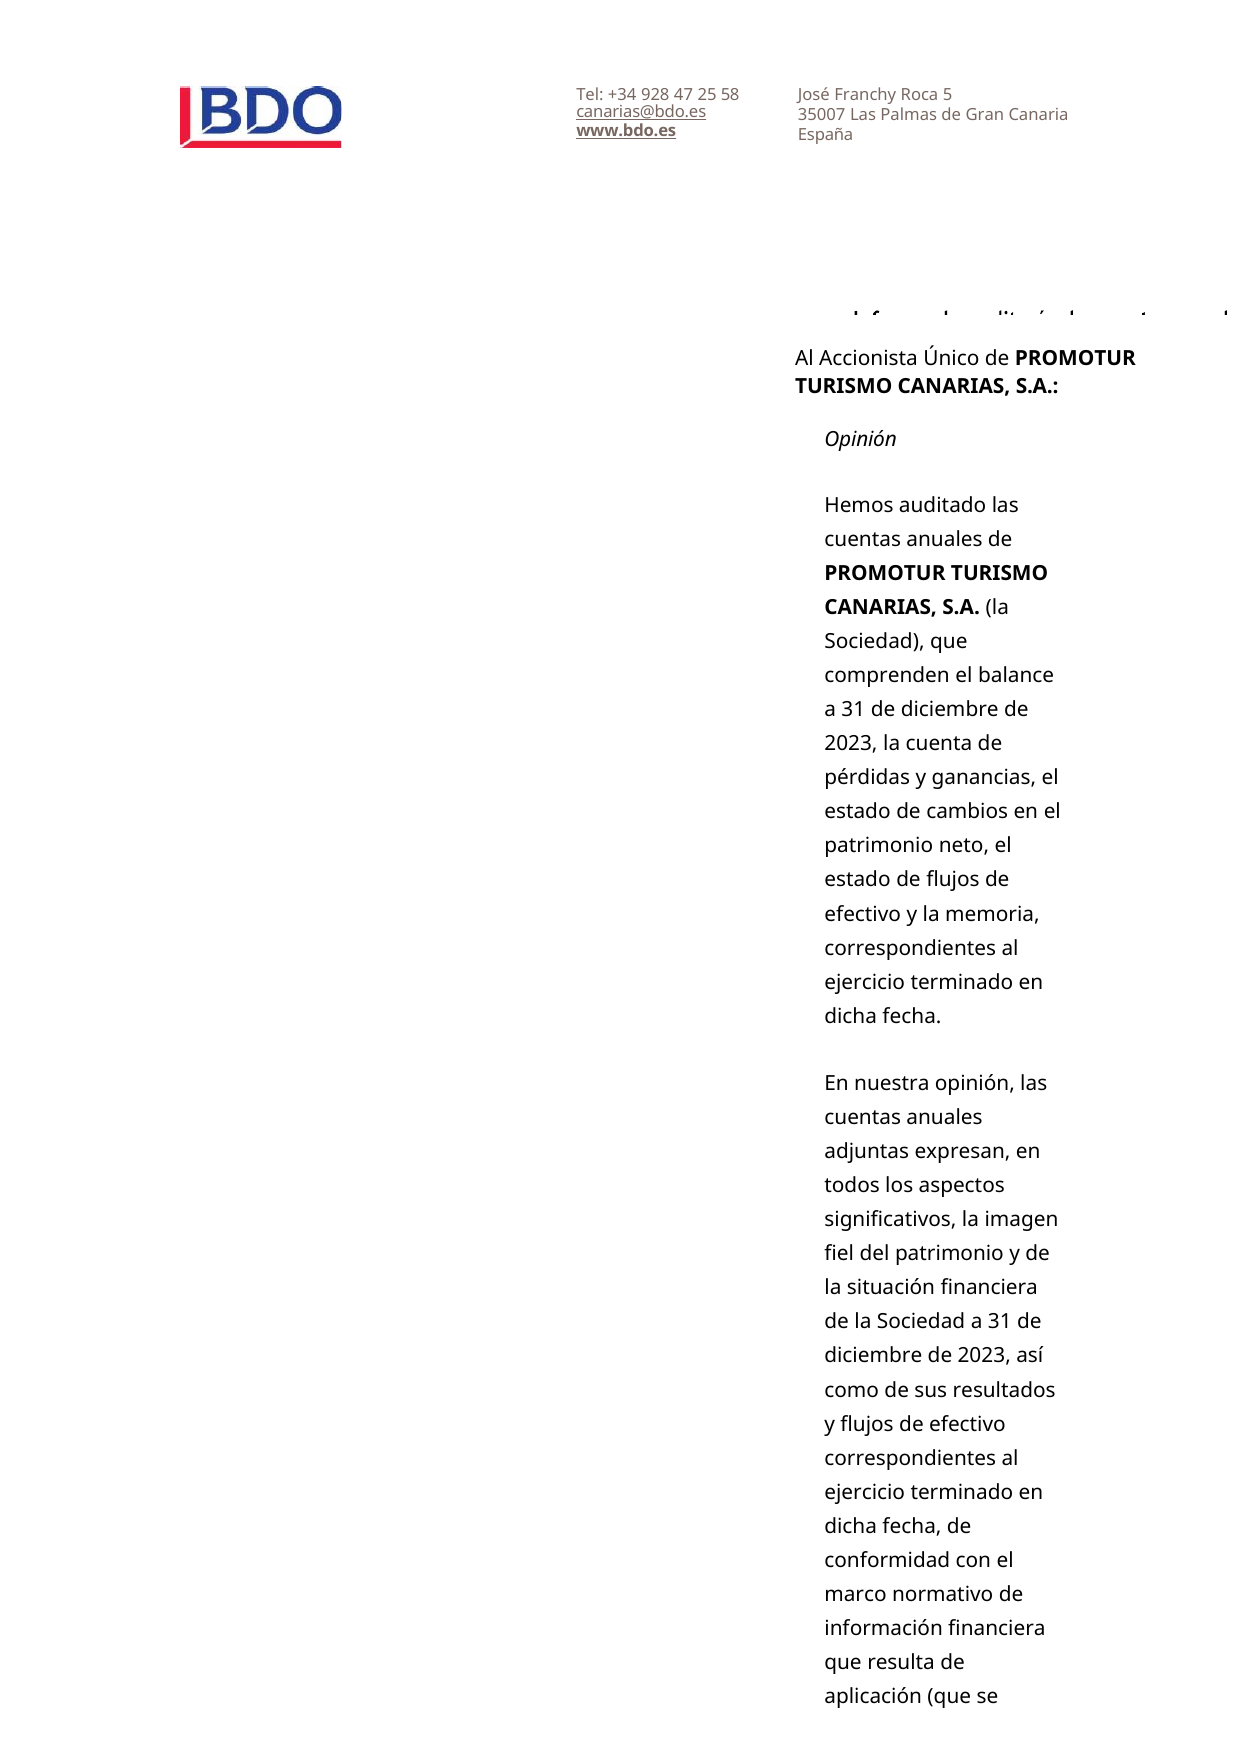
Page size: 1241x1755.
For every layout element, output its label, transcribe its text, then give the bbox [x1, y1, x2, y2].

text Hemos auditado las cuentas anuales de PROMOTUR TURISMO CANARIAS, S.A. (la Sociedad), que comprenden el balance a 31 de diciembre de 2023, la cuenta de pérdidas y ganancias, el estado de cambios en el patrimonio neto, el estado de flujos de efectivo y la memoria, correspondientes al ejercicio terminado en dicha fecha. [824, 490, 1061, 1029]
text José Franchy Roca 5 [798, 85, 1137, 104]
text Opinión [824, 424, 1137, 453]
text En nuestra opinión, las cuentas anuales adjuntas expresan, en todos los aspectos significativos, la imagen fiel del patrimonio y de la situación financiera de la Sociedad a 31 de diciembre de 2023, así como de sus resultados y flujos de efectivo correspondientes al ejercicio terminado en dicha fecha, de conformidad con el marco normativo de información financiera que resulta de aplicación (que se [824, 1068, 1061, 1710]
text canarias@bdo.es [576, 104, 740, 121]
text www.bdo.es [576, 121, 740, 140]
text Tel: +34 928 47 25 58 [576, 85, 740, 104]
text Al Accionista Único de PROMOTUR TURISMO CANARIAS, S.A.: [795, 343, 1137, 400]
text 35007 Las Palmas de Gran Canaria España [798, 104, 1098, 146]
